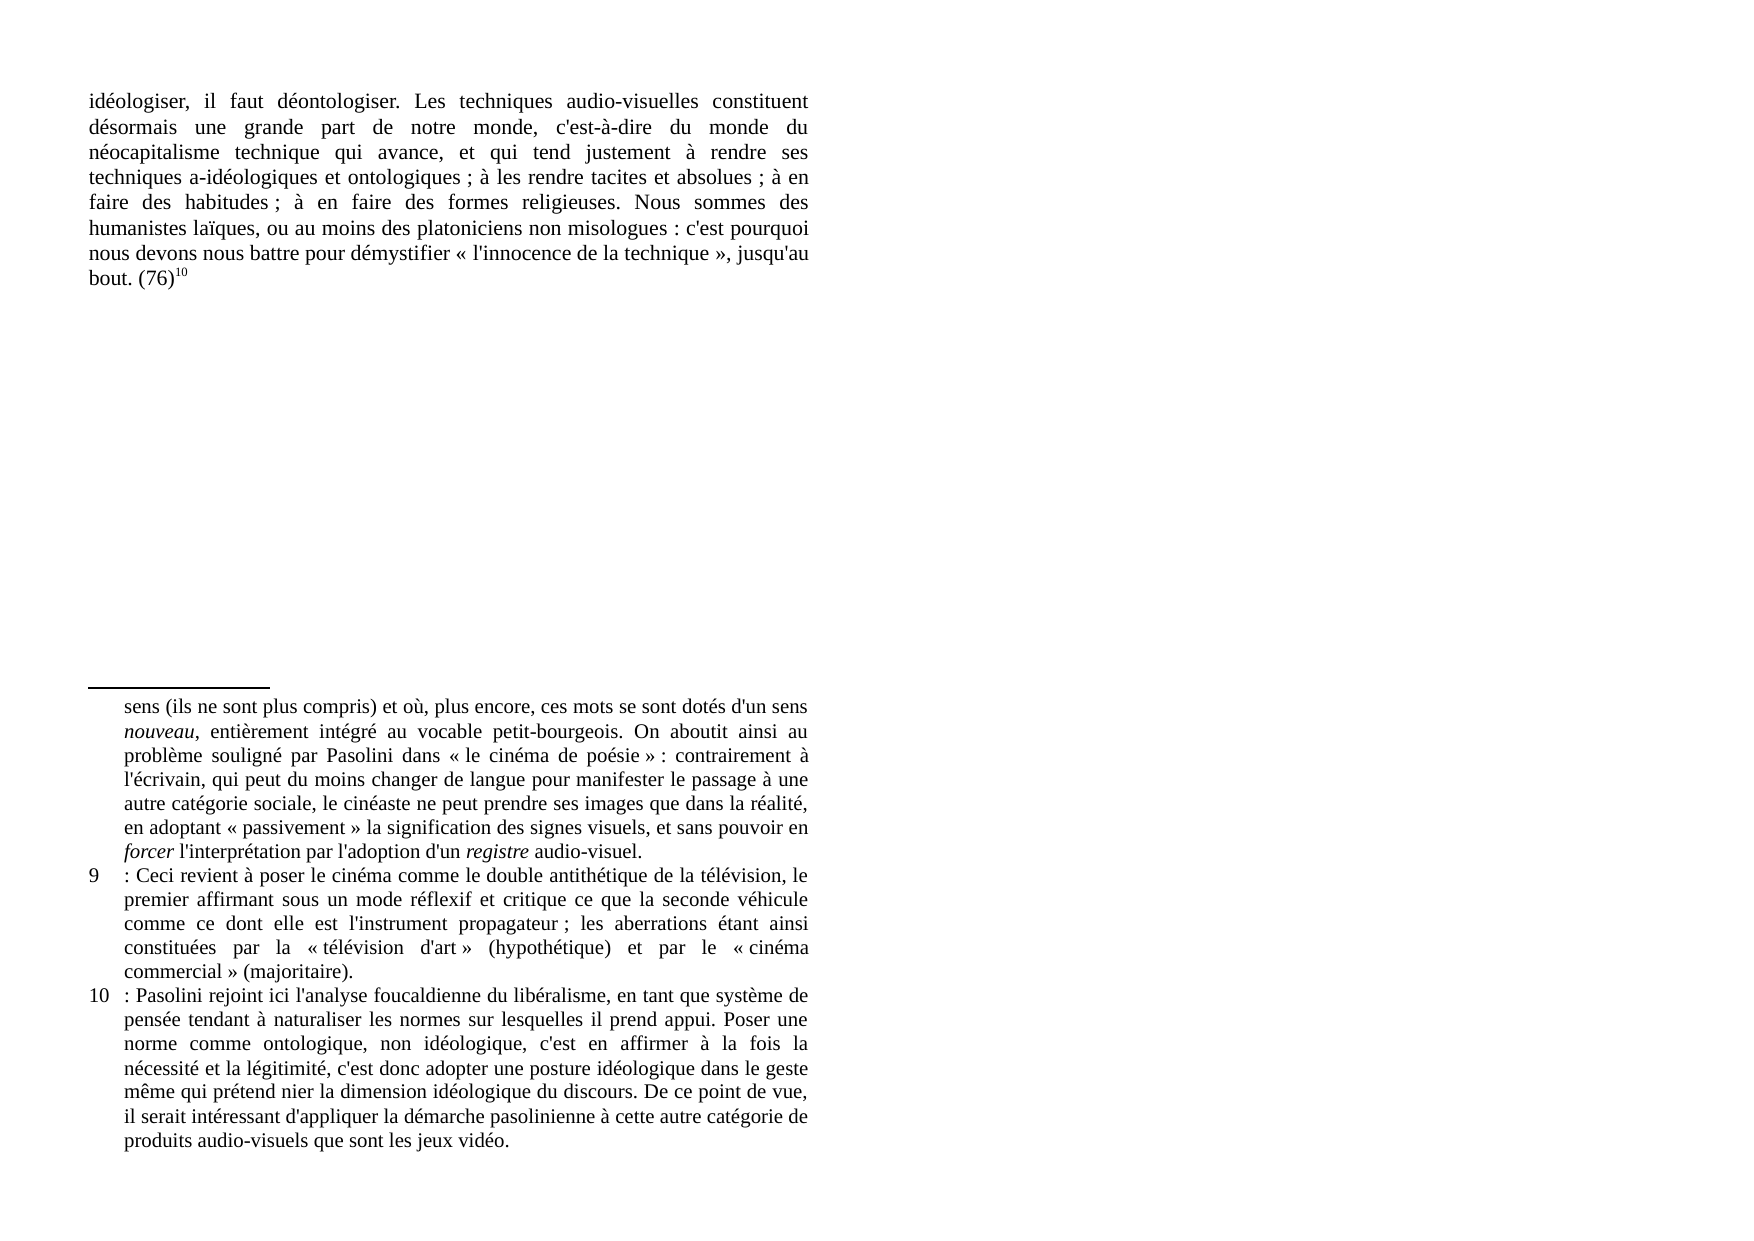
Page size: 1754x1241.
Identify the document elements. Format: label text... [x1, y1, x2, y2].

text : Pasolini rejoint ici l'analyse foucaldienne du libéralisme, en tant que système de pensée tendant à naturaliser les normes sur lesquelles il prend appui. Poser une norme comme ontologique, non idéologique, c'est en affirmer à la fois la nécessité et la légitimité, c'est donc adopter une posture idéologique dans le geste même qui prétend nier la dimension idéologique du discours. De ce point de vue, il serait intéressant d'appliquer la démarche pasolinienne à cette autre catégorie de produits audio-visuels que sont les jeux vidéo. [88, 983, 809, 1152]
text : On retrouve ici la mutation du langage que souligne souvent Pasolini, par laquelle la langue de la culture se trouve détrônée au profit de la langue technicienne, pragmatique, utilitaire. S'annonce ici l'idée indiquée par la suite du texte, d'un éloignement progressif des idéaux « humanistes ». L'idéal humaniste implique l'idée d'une soumission de l'action à la pensée, pensée dont l'usage correct est lui-même renvoyé à une exigence éthico-esthétique qui implique à la fois la rigueur, la clarté, la précision mais aussi la qualité proprement littéraire de l'expression. Le « bon logos » est ainsi posé comme la source de l'action bonne, l'action bonne constituant l'expression, la manifestation de la parole juste. A contrario, l'idéal technico-pragmatique renverse l'équation en faisant de l'action le critère du discours, le « bon discours » étant celui qui se soumet aux exigences et aux impératifs de l'action efficace, dont il n'est que l'instrument. La valeur du discours n'est plus mesurée à l'aune de critères « linguistiques » (au sens large), la valeur du discours perd son autonomie. La sphère structuraliste à laquelle Pasolini fait explicitement référence n'est évidemment pas étrangère à la doctrine marxiste, dans laquelle le discours superstructurel (et notamment philosophique) perd sa valeur « en soi » pour devenir le simple instrument d'expression (idéologique) d'une la praxis infrastructurelle. Mais il faut rappeler que le marxisme de Pasolini est avant tout celui de Gramsci, lequel, sans remettre en cause la perte d'autonomie de la valeur du discours (pour Gramsci, le discours « vrai » est d'abord celui qui exprime un mouvement objectif de l'histoire, et non celui qui formulerait rigoureusement les idées singulières et intéressantes d'un penseur privé – et encore moins une vérité objective valant universellement, pour tout époque et toute catégorie sociale), refuse néanmoins l'assujettissement total de la sphère culturelle à la sphère de la production – ce qui donne à l'éducation culturelle et au rôle social de l'intellectuel une portée décisive, que reprend Pasolini. Le Pasolini des poèmes frioulans pensait avoir trouvé une voie de conciliation entre langue « non savante » et culture dans le recours à la poésie populaire, à la fois immédiatement corrélée à la pratique de l'existence et dotée d'une dimension culturelle. Au logos véhicule d'une rationalité universelle (idéal humaniste) se substituait la langue populaire comme porteuse d'une vision et d'une pratique du monde particularisée ; mais cette langue, insérée dans une production poétique, relevait encore de l'idéal humaniste au sein duquel la « langue poétique » opérait une forme de sublimation de la langue populaire (selon un mode qui ressemble bel et bien à la salvation de la culture populaire par son intégration au registre de la Culture), la déconnectant ainsi du monde dont celle-ci constituait l'expression, et intercalant de ce fait la langue comme un écran entre le poète et la réalité. Le passage de la langue écrite à la langue parlée avait conduit Pasolini à mobiliser les dialectes populaires dans le cadre non poétique de récits prosaïques (Ragazzi, Vie violente). C'est cette fois le passage de la langue parlée au signe visuel qui conduit Pasolini au cinéma ; et ce passage indique le problème que pose ce « retour à la réalité » : que devient ici la dimension culturelle de la production cinématographique ? Et comment le cinéma pasolinien peut-il prétendre s'adresser à une masse non cultivée, dès lors que celle-ci est devenue étrangère aux idéaux (humanistes et mystiques) que ce cinéma prétend chanter ? Plus encore : comment mobiliser les corps comme signes d'une sexualité « innocente » lorsque les corps dénudés sont déjà devenus des instruments de communication au service d'un hédonisme consumériste ? Pasolini se retrouve alors dans la situation d'un écrivain qui, ayant mobilisé les mots d'un dialecte romain, les formule dans un monde où ces mots ont perdu leur sens (ils ne sont plus compris) et où, plus encore, ces mots se sont dotés d'un sens nouveau, entièrement intégré au vocable petit-bourgeois. On aboutit ainsi au problème souligné par Pasolini dans « le cinéma de poésie » : contrairement à l'écrivain, qui peut du moins changer de langue pour manifester le passage à une autre catégorie sociale, le cinéaste ne peut prendre ses images que dans la réalité, en adoptant « passivement » la signification des signes visuels, et sans pouvoir en forcer l'interprétation par l'adoption d'un registre audio-visuel. [88, 694, 809, 863]
text idéologiser, il faut déontologiser. Les techniques audio-visuelles constituent désormais une grande part de notre monde, c'est-à-dire du monde du néocapitalisme technique qui avance, et qui tend justement à rendre ses techniques a-idéologiques et ontologiques ; à les rendre tacites et absolues ; à en faire des habitudes ; à en faire des formes religieuses. Nous sommes des humanistes laïques, ou au moins des platoniciens non misologues : c'est pourquoi nous devons nous battre pour démystifier « l'innocence de la technique », jusqu'au bout. (76) [88, 88, 809, 290]
text : Ceci revient à poser le cinéma comme le double antithétique de la télévision, le premier affirmant sous un mode réflexif et critique ce que la seconde véhicule comme ce dont elle est l'instrument propagateur ; les aberrations étant ainsi constituées par la « télévision d'art » (hypothétique) et par le « cinéma commercial » (majoritaire). [88, 863, 809, 983]
